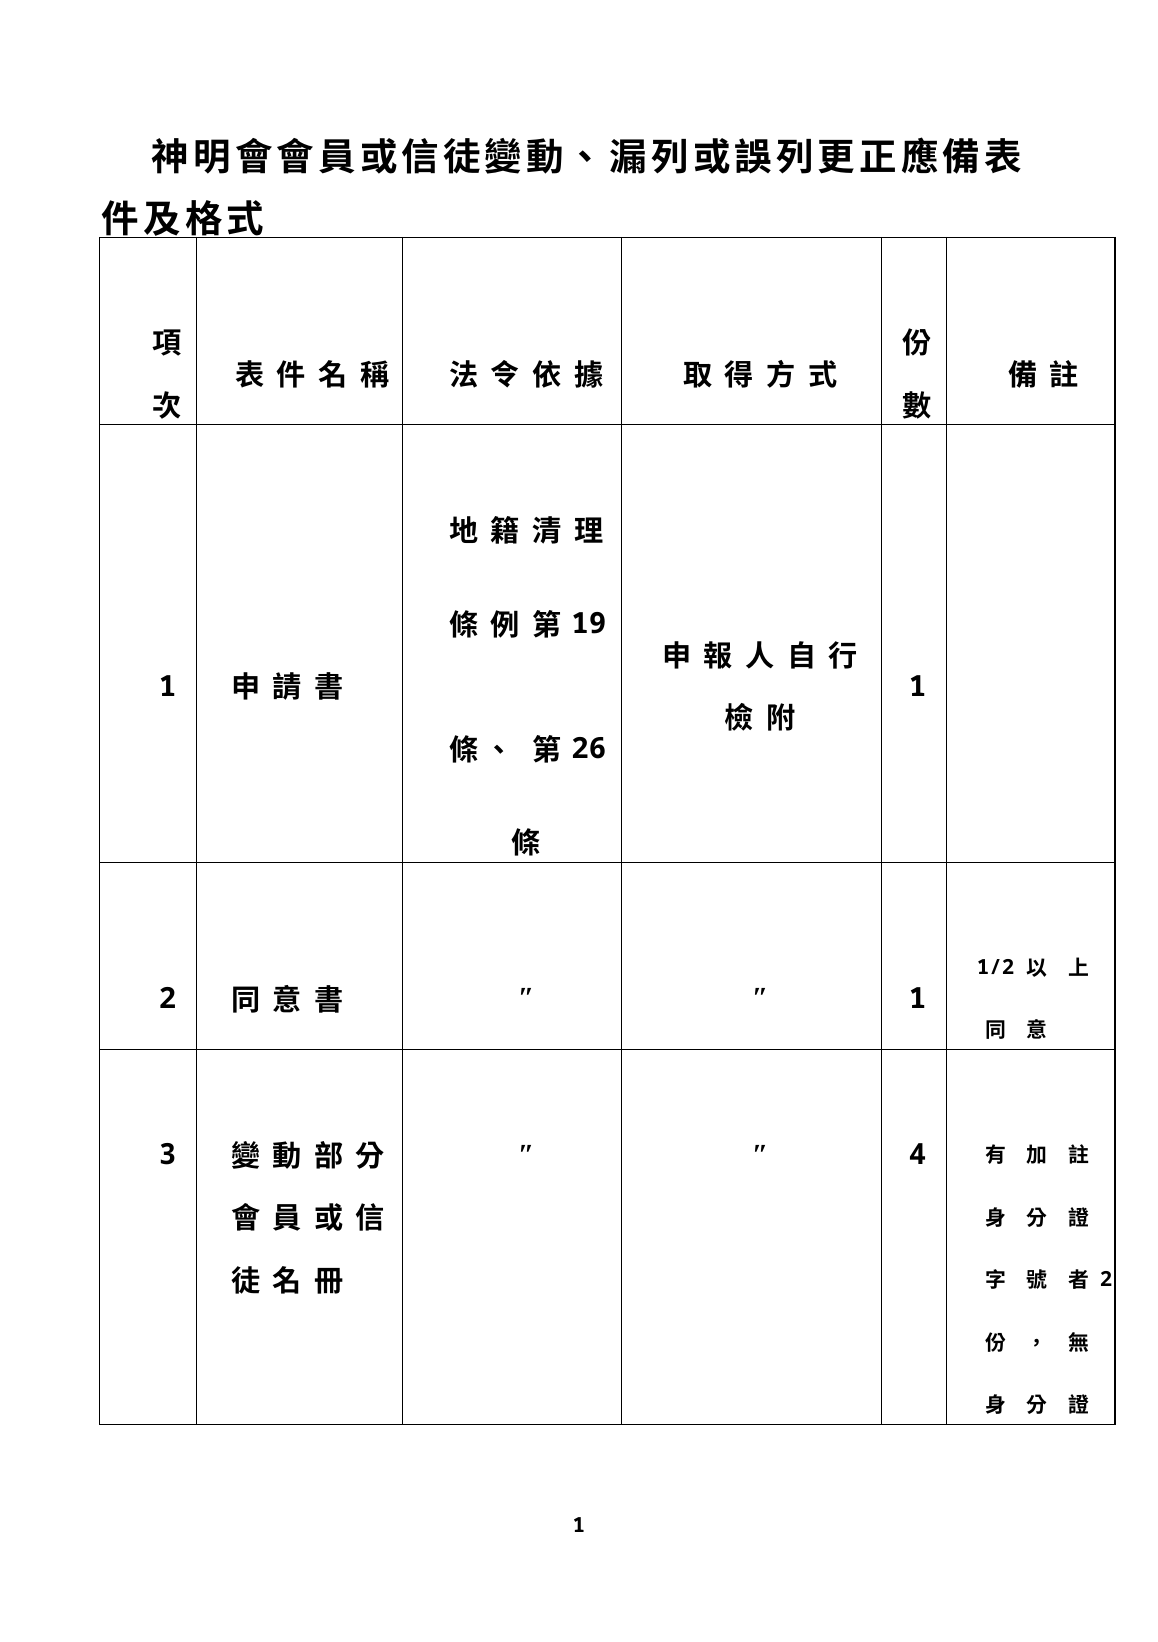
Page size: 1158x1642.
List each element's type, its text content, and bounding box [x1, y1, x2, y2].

table_cell [947, 425, 1114, 862]
table_cell 3 [100, 1050, 196, 1424]
table_cell 2 [100, 863, 196, 1049]
table_cell 1 [882, 863, 946, 1049]
table_cell 變動部分會員或信徒名冊 [197, 1050, 402, 1424]
table_cell ″ [622, 1050, 881, 1424]
table_header 份數 [882, 238, 946, 424]
table_cell 申請書 [197, 425, 402, 862]
table_cell 同意書 [197, 863, 402, 1049]
table_cell ″ [403, 863, 621, 1049]
table_header 備註 [947, 238, 1114, 424]
table_cell 4 [882, 1050, 946, 1424]
table_cell ″ [622, 863, 881, 1049]
table_cell 1/2以上同意 [947, 863, 1114, 1049]
table_header 項次 [100, 238, 196, 424]
table_cell ″ [403, 1050, 621, 1424]
table_header 表件名稱 [197, 238, 402, 424]
table_cell 1 [100, 425, 196, 862]
table_cell 1 [882, 425, 946, 862]
text 神明會會員或信徒變動、漏列或誤列更正應備表件及格式 [99, 112, 1058, 237]
table_cell 地籍清理條例第19條、第26條 [403, 425, 621, 862]
table_cell 有加註身分證字號者2份，無身分證 [947, 1050, 1114, 1424]
table_cell 申報人自行檢附 [622, 425, 881, 862]
table_header 法令依據 [403, 238, 621, 424]
table_header 取得方式 [622, 238, 881, 424]
